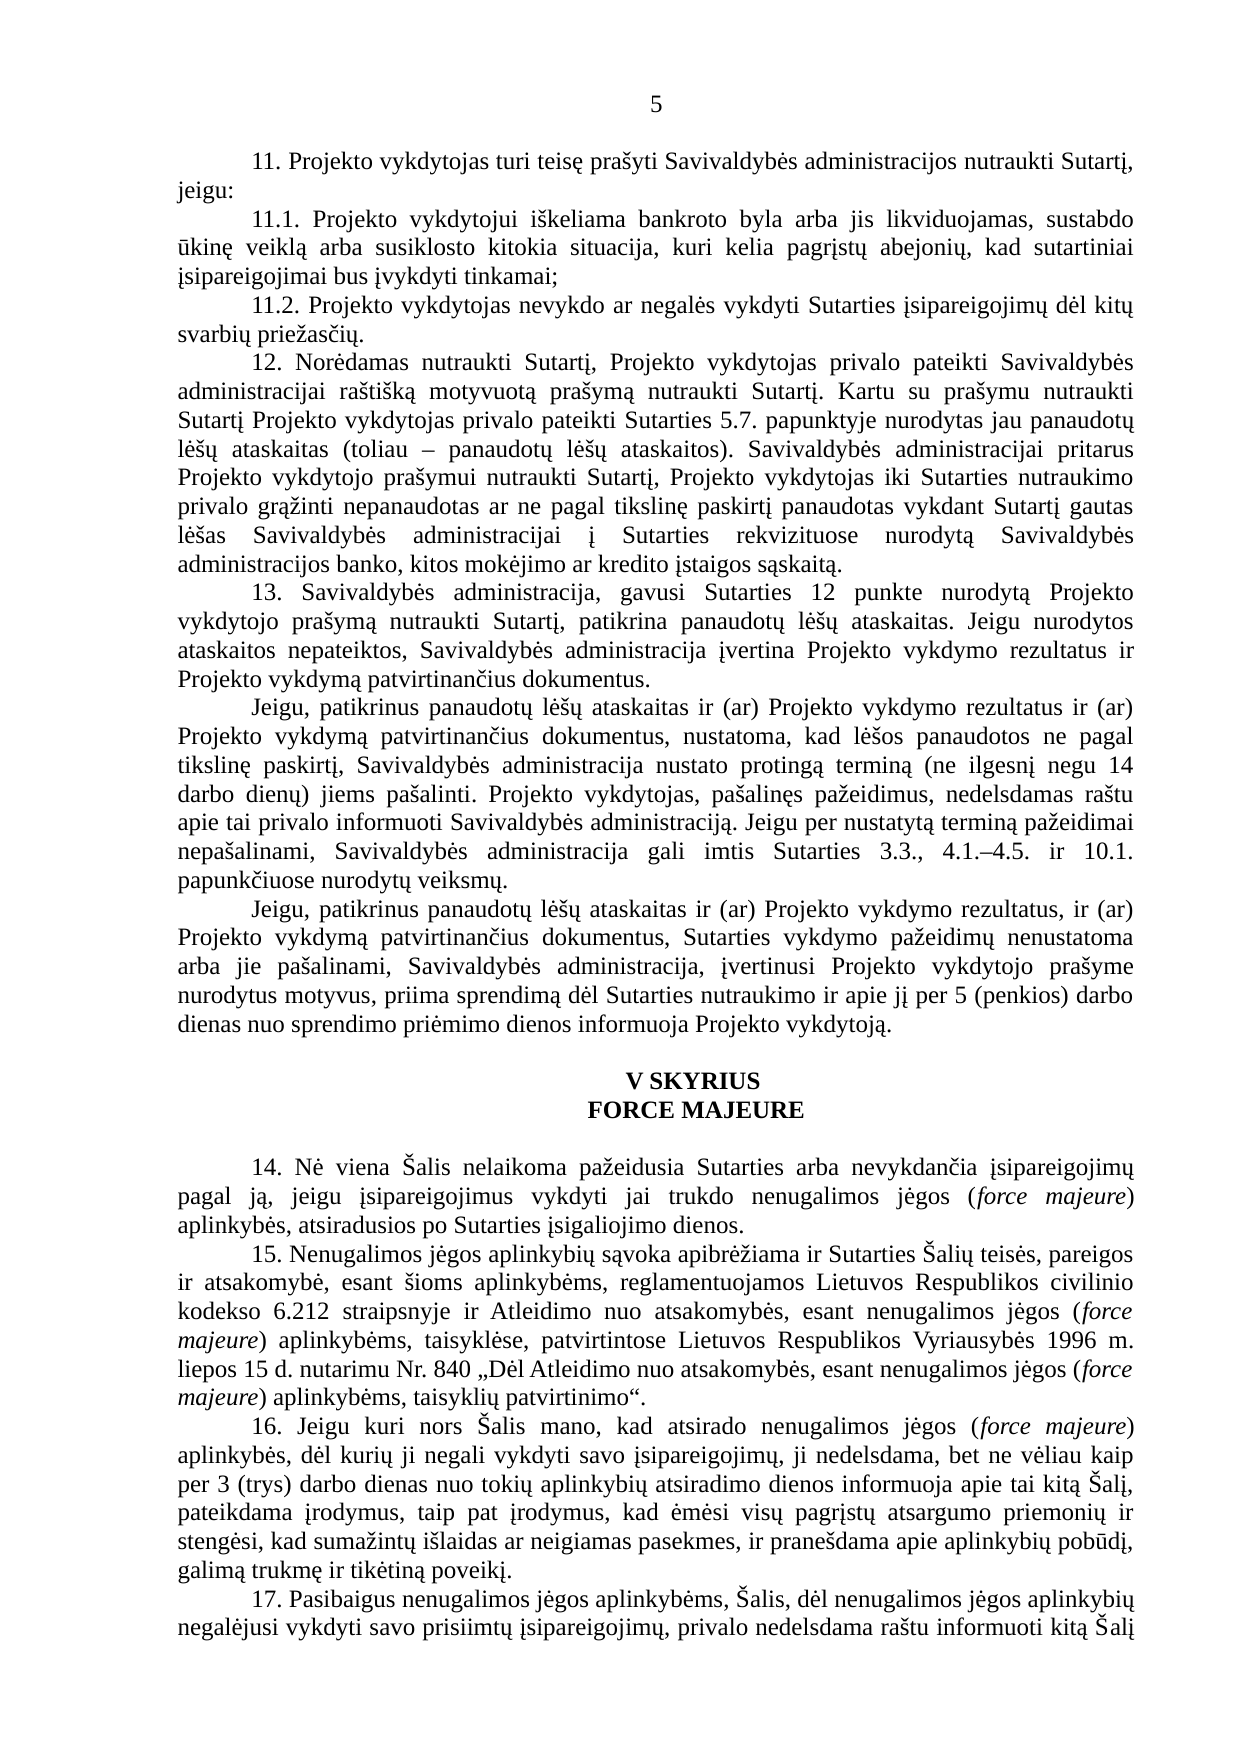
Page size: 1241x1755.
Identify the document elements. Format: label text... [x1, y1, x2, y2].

text 17. Pasibaigus nenugalimos jėgos aplinkybėms, Šalis, dėl nenugalimos jėgos aplinkybių negalėjusi vykdyti savo prisiimtų įsipareigojimų, privalo nedelsdama raštu informuoti kitą Šalį [177, 1584, 1134, 1641]
text 12. Norėdamas nutraukti Sutartį, Projekto vykdytojas privalo pateikti Savivaldybės administracijai raštišką motyvuotą prašymą nutraukti Sutartį. Kartu su prašymu nutraukti Sutartį Projekto vykdytojas privalo pateikti Sutarties 5.7. papunktyje nurodytas jau panaudotų lėšų ataskaitas (toliau – panaudotų lėšų ataskaitos). Savivaldybės administracijai pritarus Projekto vykdytojo prašymui nutraukti Sutartį, Projekto vykdytojas iki Sutarties nutraukimo privalo grąžinti nepanaudotas ar ne pagal tikslinę paskirtį panaudotas vykdant Sutartį gautas lėšas Savivaldybės administracijai į Sutarties rekvizituose nurodytą Savivaldybės administracijos banko, kitos mokėjimo ar kredito įstaigos sąskaitą. [177, 347, 1134, 577]
text 11.2. Projekto vykdytojas nevykdo ar negalės vykdyti Sutarties įsipareigojimų dėl kitų svarbių priežasčių. [177, 290, 1134, 347]
text 14. Nė viena Šalis nelaikoma pažeidusia Sutarties arba nevykdančia įsipareigojimų pagal ją, jeigu įsipareigojimus vykdyti jai trukdo nenugalimos jėgos (force majeure) aplinkybės, atsiradusios po Sutarties įsigaliojimo dienos. [177, 1152, 1134, 1239]
text Jeigu, patikrinus panaudotų lėšų ataskaitas ir (ar) Projekto vykdymo rezultatus, ir (ar) Projekto vykdymą patvirtinančius dokumentus, Sutarties vykdymo pažeidimų nenustatoma arba jie pašalinami, Savivaldybės administracija, įvertinusi Projekto vykdytojo prašyme nurodytus motyvus, priima sprendimą dėl Sutarties nutraukimo ir apie jį per 5 (penkios) darbo dienas nuo sprendimo priėmimo dienos informuoja Projekto vykdytoją. [177, 894, 1134, 1037]
text V SKYRIUS [177, 1066, 1134, 1095]
text 13. Savivaldybės administracija, gavusi Sutarties 12 punkte nurodytą Projekto vykdytojo prašymą nutraukti Sutartį, patikrina panaudotų lėšų ataskaitas. Jeigu nurodytos ataskaitos nepateiktos, Savivaldybės administracija įvertina Projekto vykdymo rezultatus ir Projekto vykdymą patvirtinančius dokumentus. [177, 577, 1134, 692]
text FORCE MAJEURE [177, 1095, 1134, 1124]
text 11.1. Projekto vykdytojui iškeliama bankroto byla arba jis likviduojamas, sustabdo ūkinę veiklą arba susiklosto kitokia situacija, kuri kelia pagrįstų abejonių, kad sutartiniai įsipareigojimai bus įvykdyti tinkamai; [177, 204, 1134, 290]
text 16. Jeigu kuri nors Šalis mano, kad atsirado nenugalimos jėgos (force majeure) aplinkybės, dėl kurių ji negali vykdyti savo įsipareigojimų, ji nedelsdama, bet ne vėliau kaip per 3 (trys) darbo dienas nuo tokių aplinkybių atsiradimo dienos informuoja apie tai kitą Šalį, pateikdama įrodymus, taip pat įrodymus, kad ėmėsi visų pagrįstų atsargumo priemonių ir stengėsi, kad sumažintų išlaidas ar neigiamas pasekmes, ir pranešdama apie aplinkybių pobūdį, galimą trukmę ir tikėtiną poveikį. [177, 1411, 1134, 1584]
text 15. Nenugalimos jėgos aplinkybių sąvoka apibrėžiama ir Sutarties Šalių teisės, pareigos ir atsakomybė, esant šioms aplinkybėms, reglamentuojamos Lietuvos Respublikos civilinio kodekso 6.212 straipsnyje ir Atleidimo nuo atsakomybės, esant nenugalimos jėgos (force majeure) aplinkybėms, taisyklėse, patvirtintose Lietuvos Respublikos Vyriausybės 1996 m. liepos 15 d. nutarimu Nr. 840 „Dėl Atleidimo nuo atsakomybės, esant nenugalimos jėgos (force majeure) aplinkybėms, taisyklių patvirtinimo“. [177, 1239, 1134, 1411]
text Jeigu, patikrinus panaudotų lėšų ataskaitas ir (ar) Projekto vykdymo rezultatus ir (ar) Projekto vykdymą patvirtinančius dokumentus, nustatoma, kad lėšos panaudotos ne pagal tikslinę paskirtį, Savivaldybės administracija nustato protingą terminą (ne ilgesnį negu 14 darbo dienų) jiems pašalinti. Projekto vykdytojas, pašalinęs pažeidimus, nedelsdamas raštu apie tai privalo informuoti Savivaldybės administraciją. Jeigu per nustatytą terminą pažeidimai nepašalinami, Savivaldybės administracija gali imtis Sutarties 3.3., 4.1.–4.5. ir 10.1. papunkčiuose nurodytų veiksmų. [177, 692, 1134, 894]
text 11. Projekto vykdytojas turi teisę prašyti Savivaldybės administracijos nutraukti Sutartį, jeigu: [177, 146, 1134, 204]
